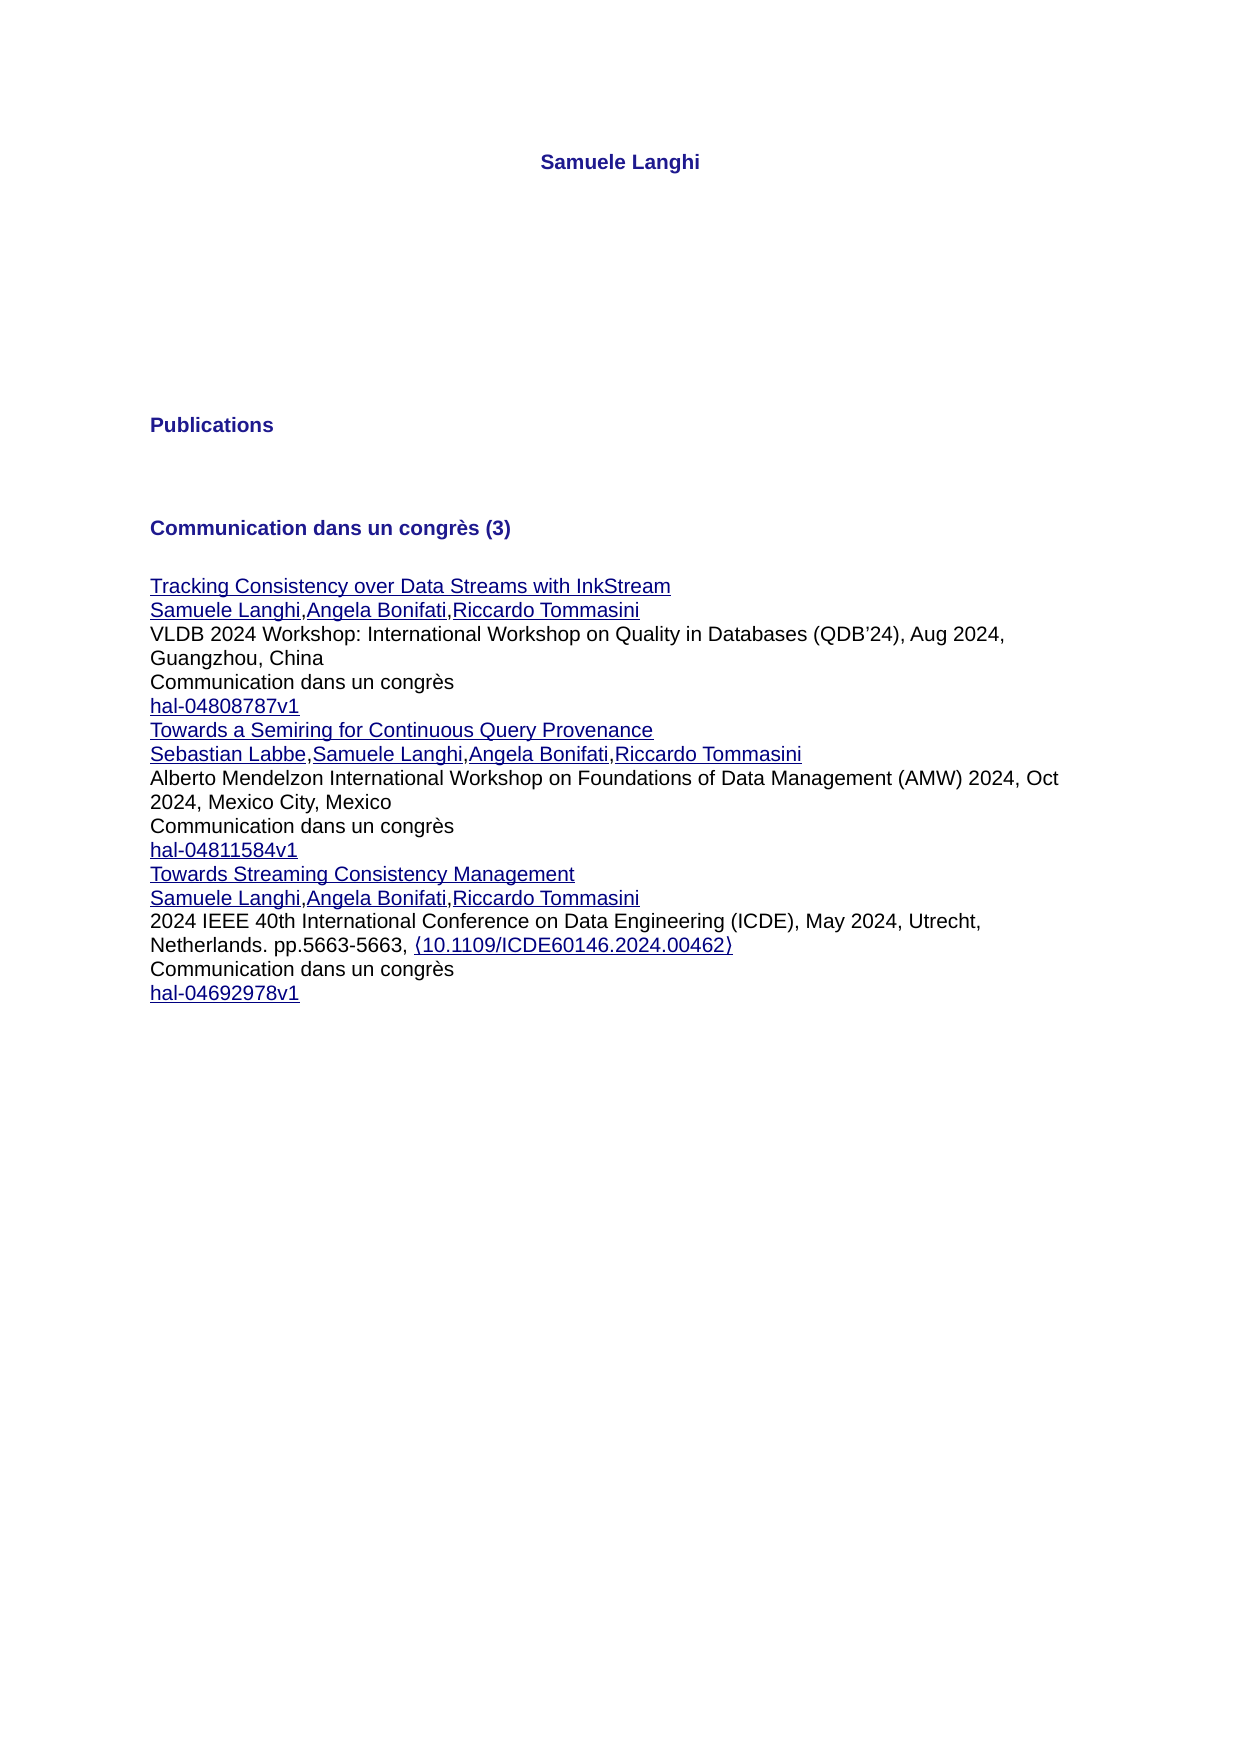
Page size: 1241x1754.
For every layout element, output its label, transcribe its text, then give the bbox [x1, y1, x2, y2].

subtitle Publications [150, 412, 1090, 436]
subtitle Samuele Langhi [150, 150, 1090, 174]
table_header Tracking Consistency over Data Streams with InkStream Samuele Langhi,Angela Bonifati,Riccardo Tommasini VLDB 2024 Workshop: International Workshop on Quality in Databases (QDB’24), Aug 2024, Guangzhou, China Communication dans un congrès hal-04808787v1 [150, 574, 1090, 718]
table_cell Towards a Semiring for Continuous Query Provenance Sebastian Labbe,Samuele Langhi,Angela Bonifati,Riccardo Tommasini Alberto Mendelzon International Workshop on Foundations of Data Management (AMW) 2024, Oct 2024, Mexico City, Mexico Communication dans un congrès hal-04811584v1 [150, 718, 1090, 861]
table_cell Towards Streaming Consistency Management Samuele Langhi,Angela Bonifati,Riccardo Tommasini 2024 IEEE 40th International Conference on Data Engineering (ICDE), May 2024, Utrecht, Netherlands. pp.5663-5663, ⟨10.1109/ICDE60146.2024.00462⟩ Communication dans un congrès hal-04692978v1 [150, 861, 1090, 1005]
subtitle Communication dans un congrès (3) [150, 516, 1090, 539]
